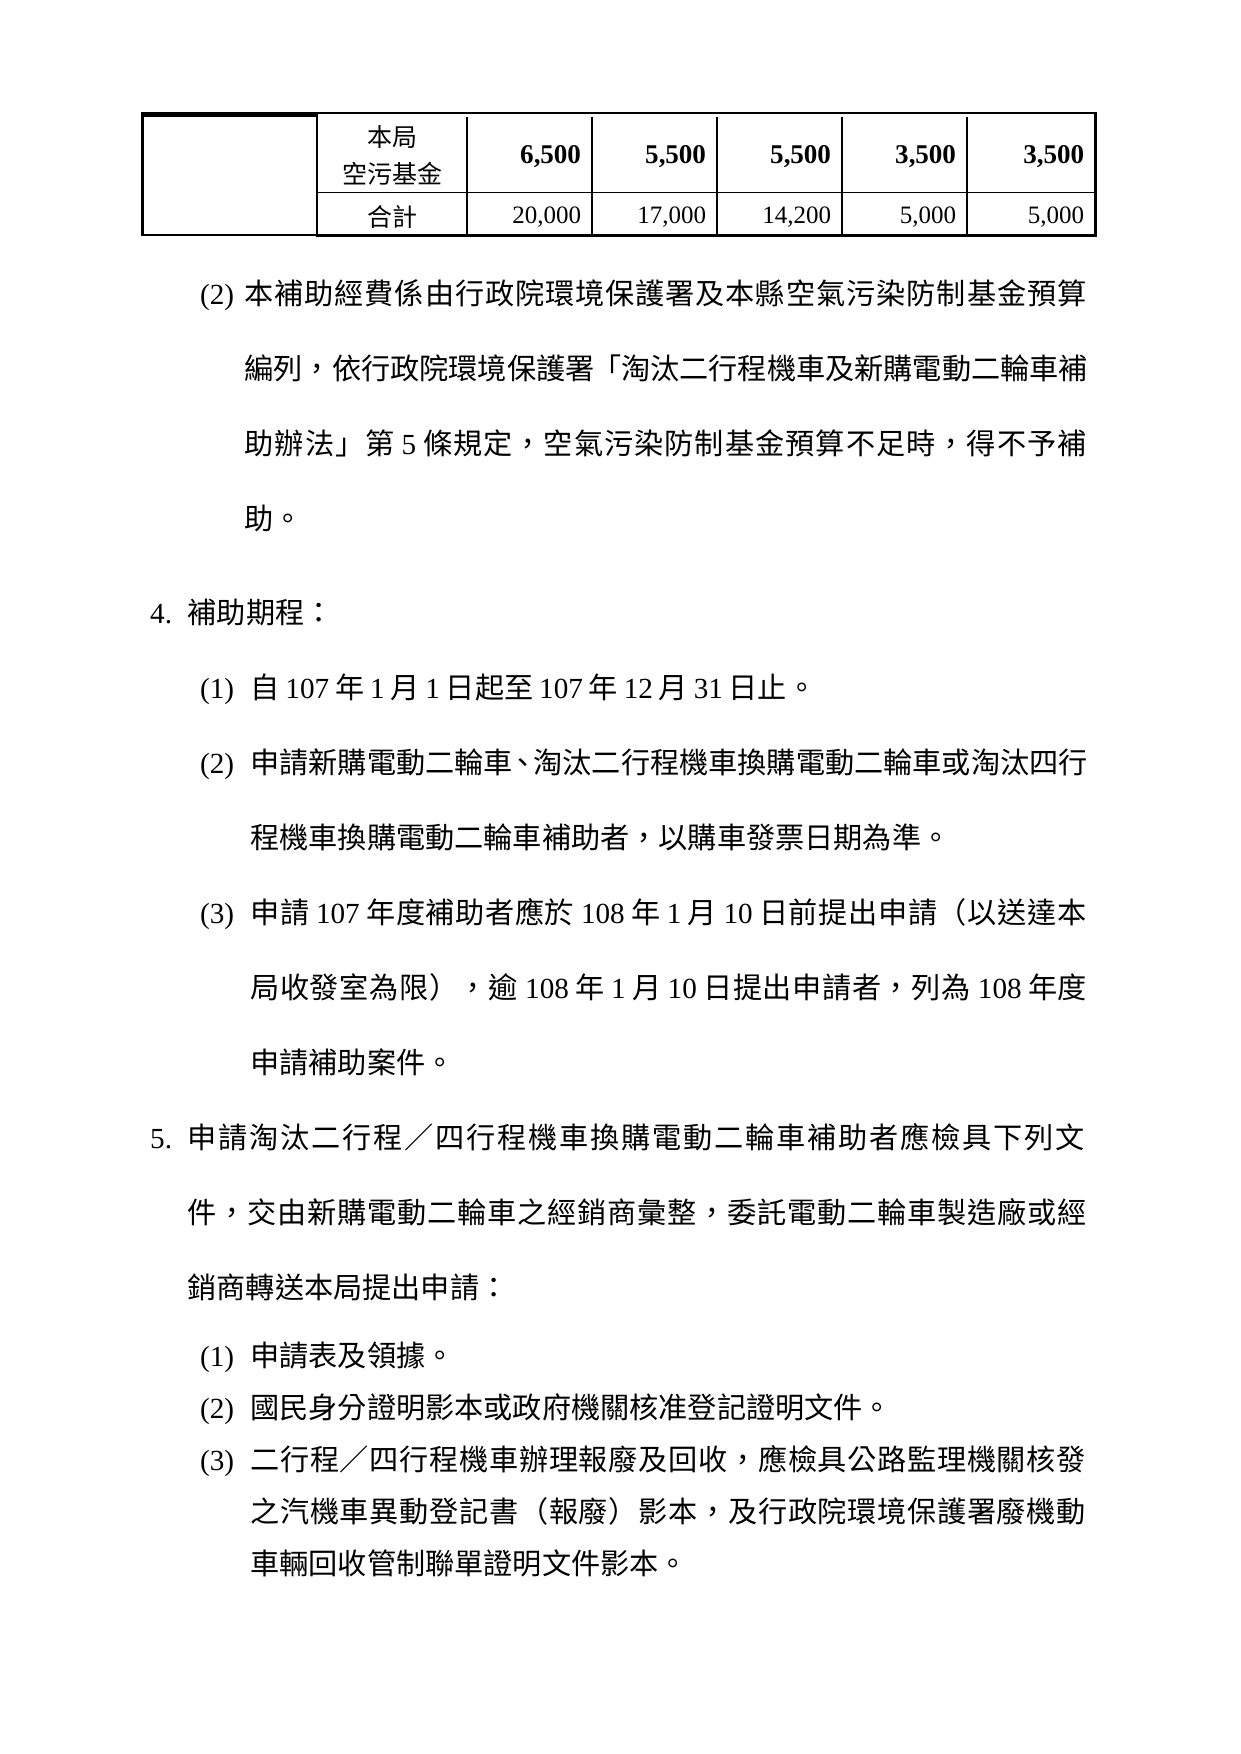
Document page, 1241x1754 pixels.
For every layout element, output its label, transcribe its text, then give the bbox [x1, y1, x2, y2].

table_cell 14,200 [718, 193, 841, 234]
table_cell 3,500 [842, 114, 967, 192]
table_cell 5,000 [968, 193, 1094, 234]
list 申請淘汰二行程／四行程機車換購電動二輪車補助者應檢具下列文件，交由新購電動二輪車之經銷商彙整，委託電動二輪車製造廠或經銷商轉送本局提出申請： [150, 1100, 1087, 1325]
list 二行程／四行程機車辦理報廢及回收，應檢具公路監理機關核發之汽機車異動登記書（報廢）影本，及行政院環境保護署廢機動車輛回收管制聯單證明文件影本。 [200, 1429, 1087, 1585]
list 自107年1月1日起至107年12月31日止。 [200, 650, 1087, 725]
table_cell 5,500 [592, 114, 717, 192]
list 補助期程： [150, 575, 1087, 650]
list 本補助經費係由行政院環境保護署及本縣空氣污染防制基金預算編列，依行政院環境保護署「淘汰二行程機車及新購電動二輪車補助辦法」第5條規定，空氣污染防制基金預算不足時，得不予補助。 [200, 256, 1087, 556]
list 申請107年度補助者應於108年1月10日前提出申請（以送達本局收發室為限），逾108年1月10日提出申請者，列為108年度申請補助案件。 [200, 875, 1087, 1100]
table_cell 5,000 [843, 193, 966, 234]
list 申請表及領據。 [200, 1325, 1087, 1377]
table_cell 3,500 [967, 114, 1094, 192]
list 國民身分證明影本或政府機關核准登記證明文件。 [200, 1377, 1087, 1429]
table_cell 合計 [318, 193, 466, 234]
table_cell 20,000 [468, 193, 591, 234]
table_cell 17,000 [593, 193, 716, 234]
table_cell 5,500 [717, 114, 842, 192]
table_cell 本局 空污基金 [318, 114, 467, 192]
table_cell 6,500 [467, 114, 592, 192]
list 申請新購電動二輪車、淘汰二行程機車換購電動二輪車或淘汰四行程機車換購電動二輪車補助者，以購車發票日期為準。 [200, 725, 1087, 875]
table_cell [144, 117, 316, 234]
